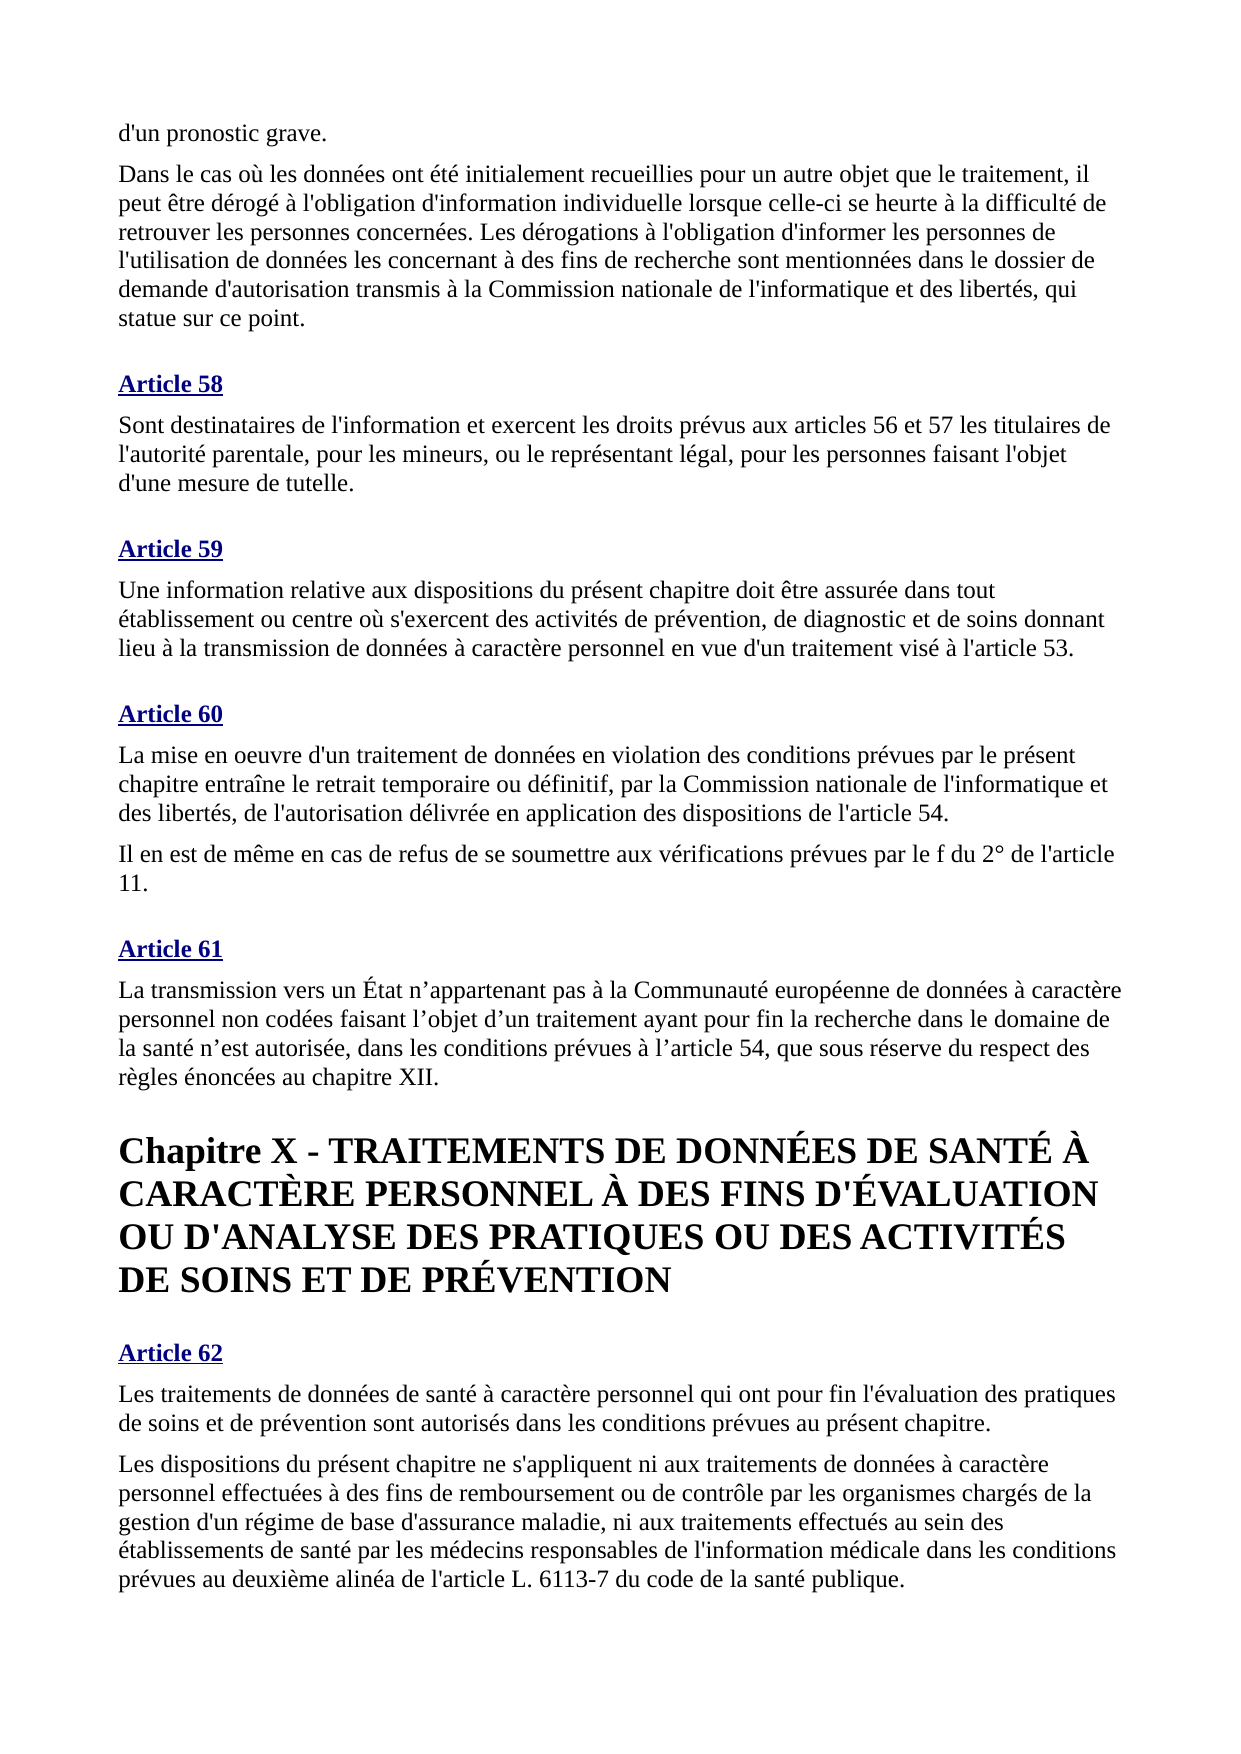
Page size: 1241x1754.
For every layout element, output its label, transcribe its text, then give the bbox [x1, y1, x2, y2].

text Les traitements de données de santé à caractère personnel qui ont pour fin l'évaluation des pratiques de soins et de prévention sont autorisés dans les conditions prévues au présent chapitre. [118, 1379, 1122, 1437]
text La mise en oeuvre d'un traitement de données en violation des conditions prévues par le présent chapitre entraîne le retrait temporaire ou définitif, par la Commission nationale de l'informatique et des libertés, de l'autorisation délivrée en application des dispositions de l'article 54. [118, 741, 1122, 827]
subtitle Article 61 [118, 934, 1122, 963]
text Les dispositions du présent chapitre ne s'appliquent ni aux traitements de données à caractère personnel effectuées à des fins de remboursement ou de contrôle par les organismes chargés de la gestion d'un régime de base d'assurance maladie, ni aux traitements effectués au sein des établissements de santé par les médecins responsables de l'information médicale dans les conditions prévues au deuxième alinéa de l'article L. 6113-7 du code de la santé publique. [118, 1449, 1122, 1593]
subtitle Article 59 [118, 534, 1122, 563]
subtitle Article 60 [118, 699, 1122, 728]
text Dans le cas où les données ont été initialement recueillies pour un autre objet que le traitement, il peut être dérogé à l'obligation d'information individuelle lorsque celle-ci se heurte à la difficulté de retrouver les personnes concernées. Les dérogations à l'obligation d'informer les personnes de l'utilisation de données les concernant à des fins de recherche sont mentionnées dans le dossier de demande d'autorisation transmis à la Commission nationale de l'informatique et des libertés, qui statue sur ce point. [118, 159, 1122, 332]
text d'un pronostic grave. [118, 118, 1122, 147]
text La transmission vers un État n’appartenant pas à la Communauté européenne de données à caractère personnel non codées faisant l’objet d’un traitement ayant pour fin la recherche dans le domaine de la santé n’est autorisée, dans les conditions prévues à l’article 54, que sous réserve du respect des règles énoncées au chapitre XII. [118, 976, 1122, 1091]
text Sont destinataires de l'information et exercent les droits prévus aux articles 56 et 57 les titulaires de l'autorité parentale, pour les mineurs, ou le représentant légal, pour les personnes faisant l'objet d'une mesure de tutelle. [118, 411, 1122, 497]
text Une information relative aux dispositions du présent chapitre doit être assurée dans tout établissement ou centre où s'exercent des activités de prévention, de diagnostic et de soins donnant lieu à la transmission de données à caractère personnel en vue d'un traitement visé à l'article 53. [118, 576, 1122, 662]
subtitle Chapitre X - TRAITEMENTS DE DONNÉES DE SANTÉ À CARACTÈRE PERSONNEL À DES FINS D'ÉVALUATION OU D'ANALYSE DES PRATIQUES OU DES ACTIVITÉS DE SOINS ET DE PRÉVENTION [118, 1128, 1122, 1301]
text Il en est de même en cas de refus de se soumettre aux vérifications prévues par le f du 2° de l'article 11. [118, 839, 1122, 897]
subtitle Article 62 [118, 1338, 1122, 1367]
subtitle Article 58 [118, 369, 1122, 398]
